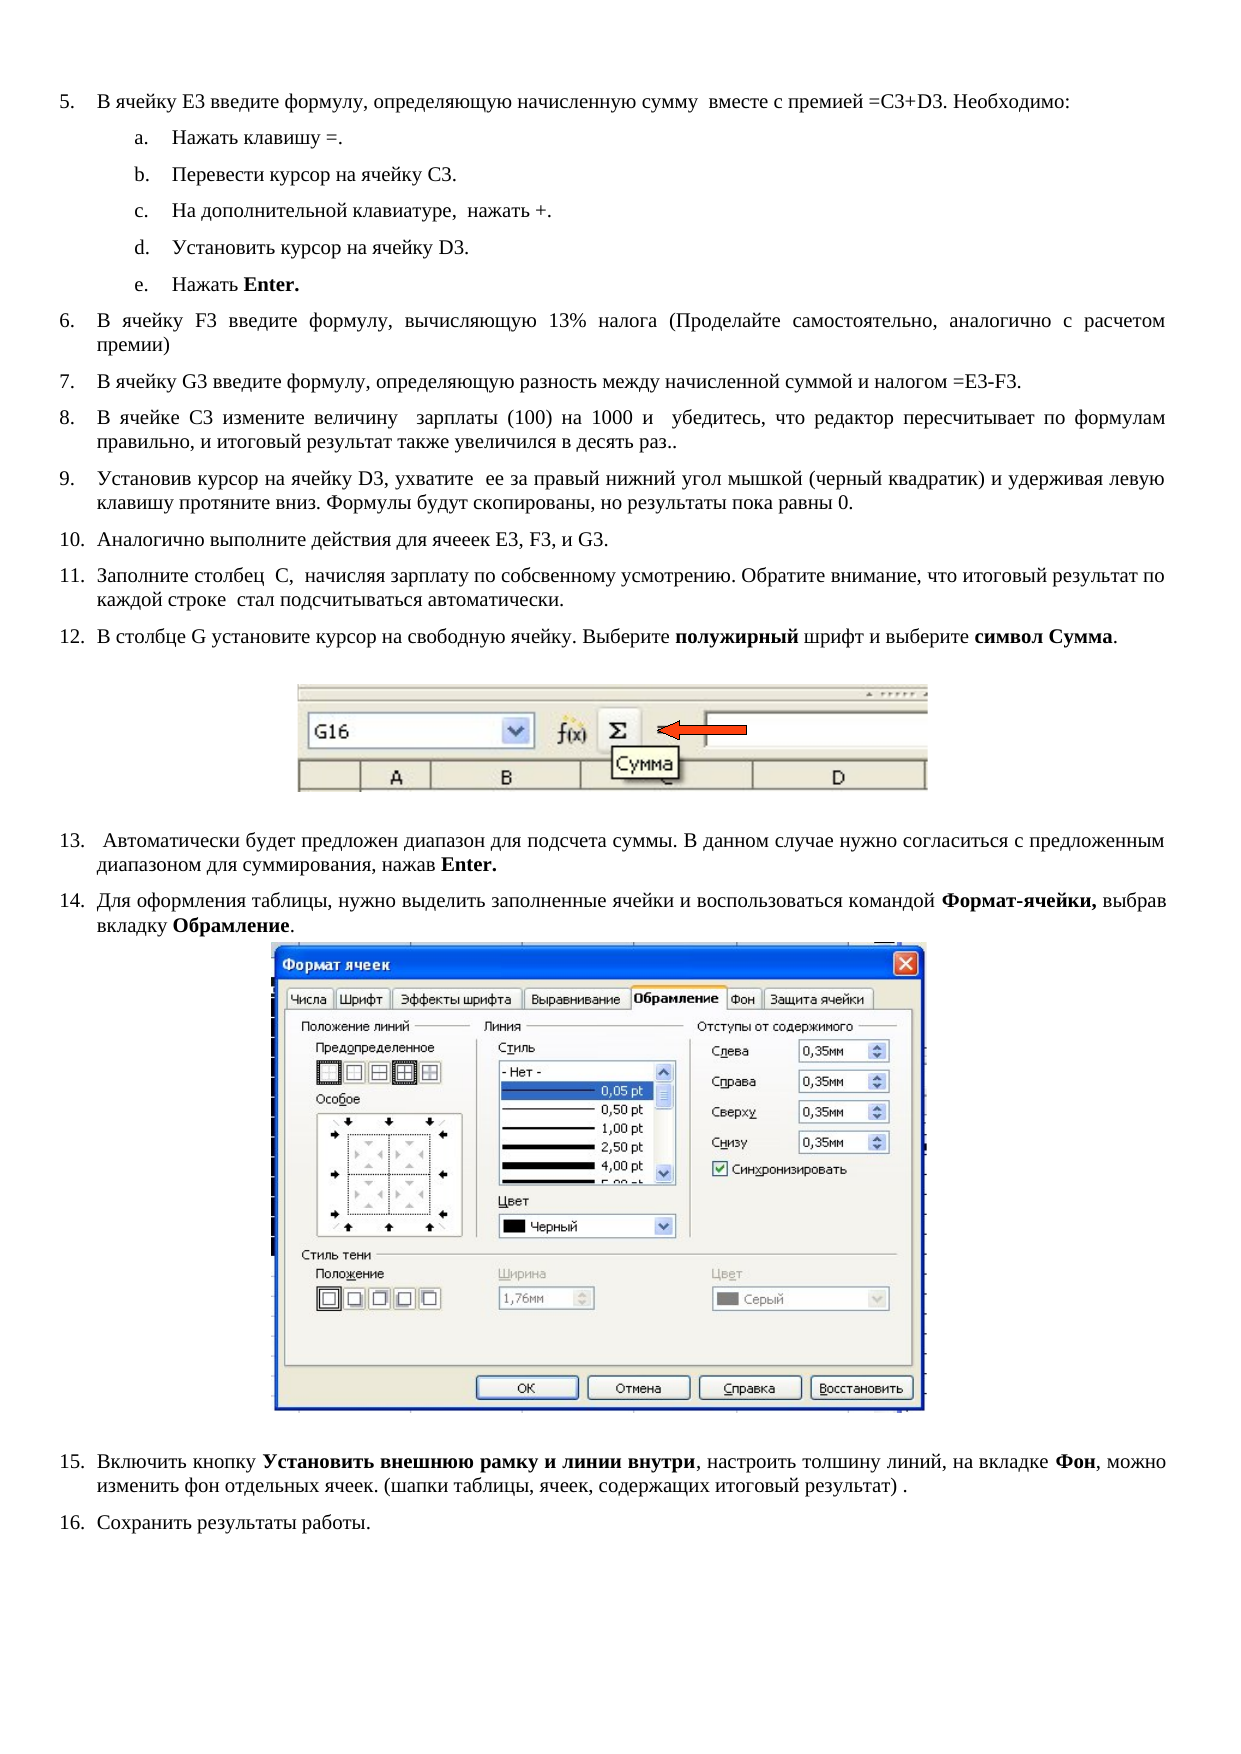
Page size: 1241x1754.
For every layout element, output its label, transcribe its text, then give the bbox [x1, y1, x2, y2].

list Автоматически будет предложен диапазон для подсчета суммы. В данном случае нужно согласиться с предложенным диапазоном для суммирования, нажав Enter. [59, 828, 1166, 876]
picture [297, 684, 928, 792]
list Сохранить результаты работы. [59, 1510, 1166, 1534]
list Аналогично выполните действия для ячееек E3, F3, и G3. [59, 526, 1166, 551]
list На дополнительной клавиатуре, нажать +. [134, 198, 1166, 222]
list В ячейку F3 введите формулу, вычисляющую 13% налога (Проделайте самостоятельно, аналогично с расчетом премии) [59, 308, 1166, 356]
picture [271, 942, 927, 1413]
list Установив курсор на ячейку D3, ухватите ее за правый нижний угол мышкой (черный квадратик) и удерживая левую клавишу протяните вниз. Формулы будут скопированы, но результаты пока равны 0. [59, 466, 1166, 514]
list В столбце G установите курсор на свободную ячейку. Выберите полужирный шрифт и выберите символ Сумма. [59, 624, 1166, 648]
list В ячейке С3 измените величину зарплаты (100) на 1000 и убедитесь, что редактор пересчитывает по формулам правильно, и итоговый результат также увеличился в десять раз.. [59, 405, 1166, 453]
list Для оформления таблицы, нужно выделить заполненные ячейки и воспользоваться командой Формат-ячейки, выбрав вкладку Обрамление. [59, 888, 1166, 937]
list Включить кнопку Установить внешнюю рамку и линии внутри, настроить толшину линий, на вкладке Фон, можно изменить фон отдельных ячеек. (шапки таблицы, ячеек, содержащих итоговый результат) . [59, 1449, 1166, 1497]
list Установить курсор на ячейку D3. [134, 235, 1166, 259]
list В ячейку E3 введите формулу, определяющую начисленную сумму вместе с премией =С3+D3. Необходимо: [59, 89, 1166, 113]
list Заполните столбец C, начисляя зарплату по собсвенному усмотрению. Обратите внимание, что итоговый результат по каждой строке стал подсчитываться автоматически. [59, 563, 1166, 611]
list Нажать клавишу =. [134, 125, 1166, 149]
list В ячейку G3 введите формулу, определяющую разность между начисленной суммой и налогом =E3-F3. [59, 369, 1166, 393]
list Нажать Enter. [134, 271, 1166, 296]
list Перевести курсор на ячейку С3. [134, 162, 1166, 186]
